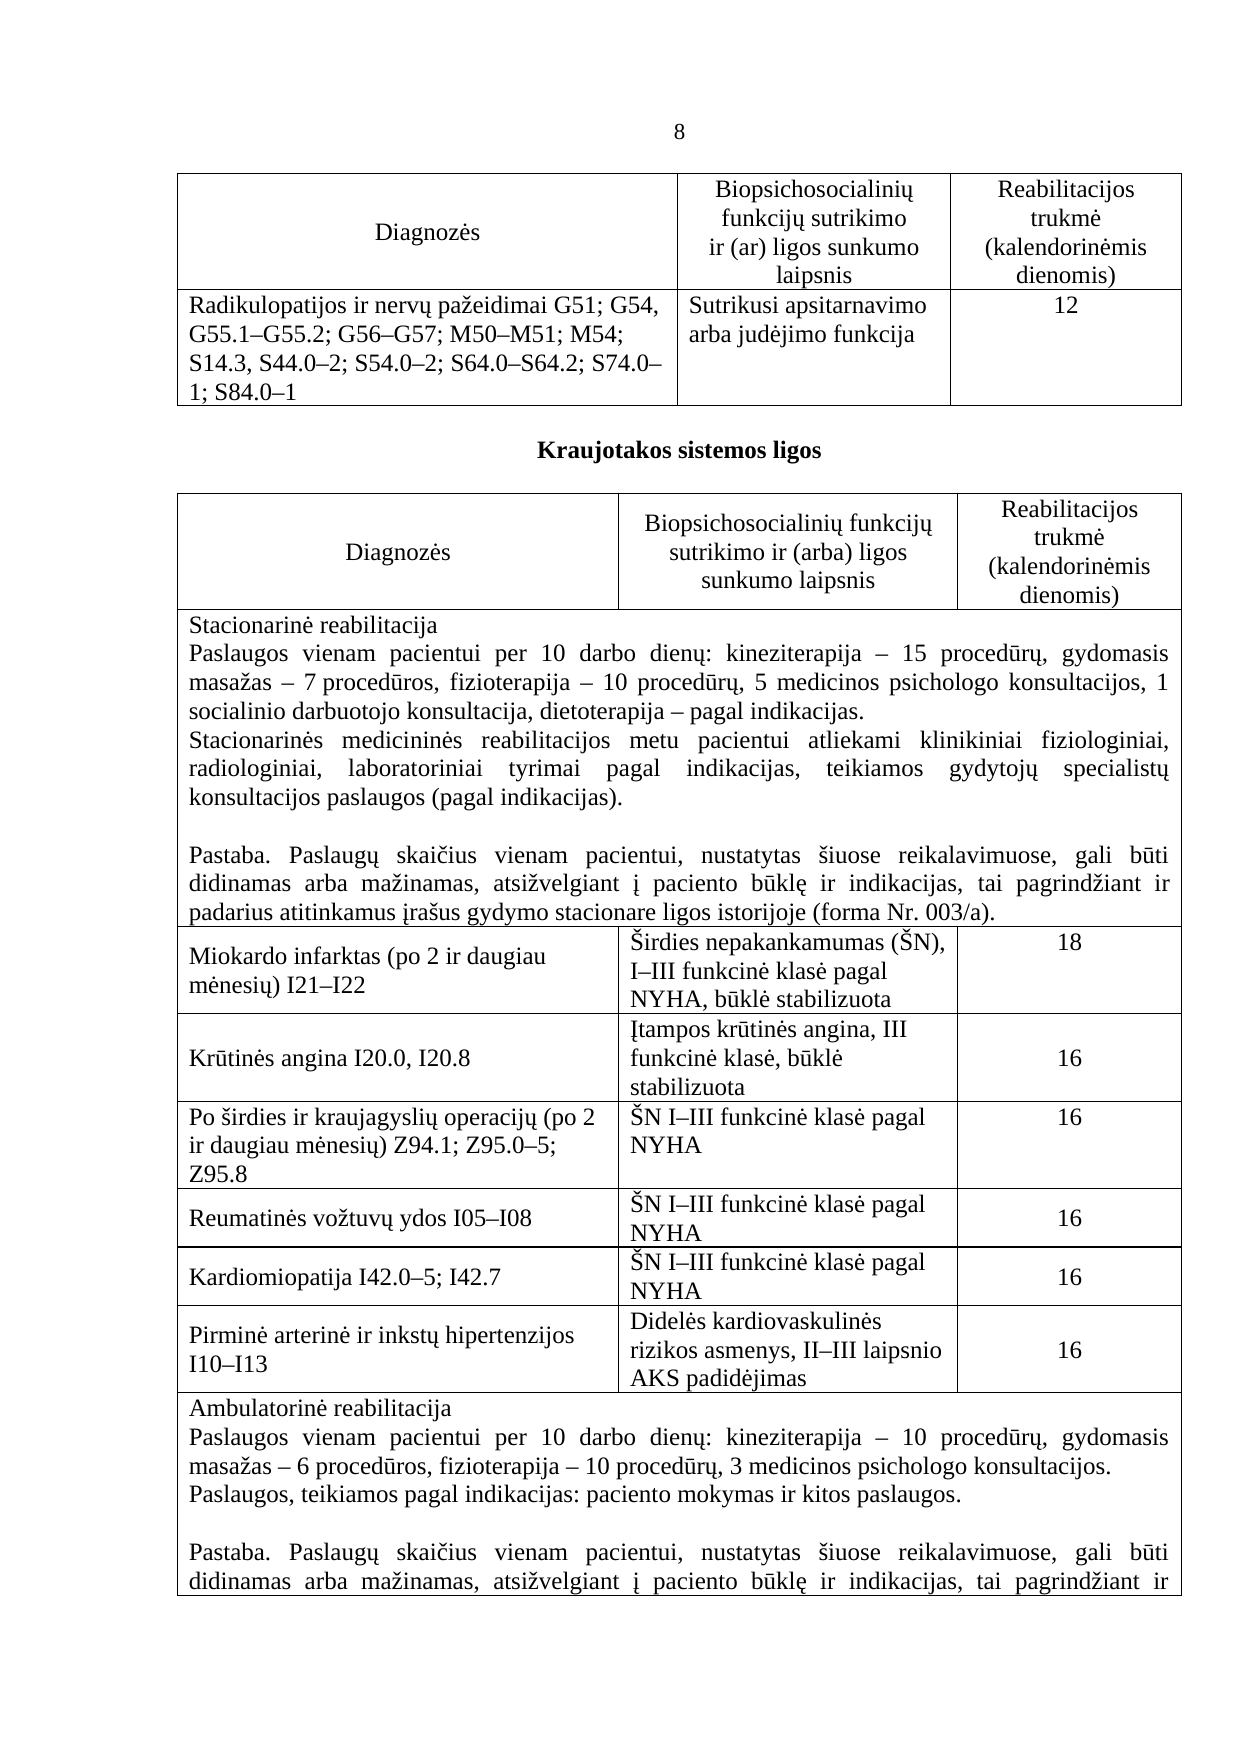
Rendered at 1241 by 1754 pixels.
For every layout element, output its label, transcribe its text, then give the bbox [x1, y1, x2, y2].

table_cell 16 [958, 1014, 1181, 1101]
table_header Diagnozės [178, 174, 677, 289]
table_cell Krūtinės angina I20.0, I20.8 [178, 1014, 618, 1101]
table_cell 16 [958, 1306, 1181, 1392]
table_cell Įtampos krūtinės angina, III funkcinė klasė, būklė stabilizuota [619, 1014, 957, 1101]
table_header Reabilitacijos trukmė (kalendorinėmis dienomis) [951, 174, 1181, 289]
table_cell Ambulatorinė reabilitacija Paslaugos vienam pacientui per 10 darbo dienų: kineziterapija – 10 procedūrų, gydomasis masažas – 6 procedūros, fizioterapija – 10 procedūrų, 3 medicinos psichologo konsultacijos. Paslaugos, teikiamos pagal indikacijas: paciento mokymas ir kitos paslaugos. Pastaba. Paslaugų skaičius vienam pacientui, nustatytas šiuose reikalavimuose, gali būti didinamas arba mažinamas, atsižvelgiant į paciento būklę ir indikacijas, tai pagrindžiant ir [178, 1393, 1181, 1594]
table_cell Stacionarinė reabilitacija Paslaugos vienam pacientui per 10 darbo dienų: kineziterapija – 15 procedūrų, gydomasis masažas – 7 procedūros, fizioterapija – 10 procedūrų, 5 medicinos psichologo konsultacijos, 1 socialinio darbuotojo konsultacija, dietoterapija – pagal indikacijas. Stacionarinės medicininės reabilitacijos metu pacientui atliekami klinikiniai fiziologiniai, radiologiniai, laboratoriniai tyrimai pagal indikacijas, teikiamos gydytojų specialistų konsultacijos paslaugos (pagal indikacijas). Pastaba. Paslaugų skaičius vienam pacientui, nustatytas šiuose reikalavimuose, gali būti didinamas arba mažinamas, atsižvelgiant į paciento būklę ir indikacijas, tai pagrindžiant ir padarius atitinkamus įrašus gydymo stacionare ligos istorijoje (forma Nr. 003/a). [178, 610, 1181, 926]
table_cell ŠN I–III funkcinė klasė pagal NYHA [619, 1102, 957, 1188]
table_cell ŠN I–III funkcinė klasė pagal NYHA [619, 1189, 957, 1246]
table_cell 16 [958, 1189, 1181, 1246]
table_cell Sutrikusi apsitarnavimo arba judėjimo funkcija [678, 290, 950, 405]
table_cell Po širdies ir kraujagyslių operacijų (po 2 ir daugiau mėnesių) Z94.1; Z95.0–5; Z95.8 [178, 1102, 618, 1188]
table_cell Pirminė arterinė ir inkstų hipertenzijos I10–I13 [178, 1306, 618, 1392]
table_cell 16 [958, 1248, 1181, 1305]
table_cell 16 [958, 1102, 1181, 1188]
table_header Reabilitacijos trukmė (kalendorinėmis dienomis) [958, 494, 1181, 609]
table_cell 12 [951, 290, 1181, 405]
table_cell Širdies nepakankamumas (ŠN), I–III funkcinė klasė pagal NYHA, būklė stabilizuota [619, 927, 957, 1013]
table_cell Miokardo infarktas (po 2 ir daugiau mėnesių) I21–I22 [178, 927, 618, 1013]
table_header Biopsichosocialinių funkcijų sutrikimo ir (ar) ligos sunkumo laipsnis [678, 174, 950, 289]
text Kraujotakos sistemos ligos [177, 435, 1181, 464]
table_cell Radikulopatijos ir nervų pažeidimai G51; G54, G55.1–G55.2; G56–G57; M50–M51; M54; S14.3, S44.0–2; S54.0–2; S64.0–S64.2; S74.0–1; S84.0–1 [178, 290, 677, 405]
table_header Diagnozės [178, 494, 618, 609]
table_cell 18 [958, 927, 1181, 1013]
table_header Biopsichosocialinių funkcijų sutrikimo ir (arba) ligos sunkumo laipsnis [619, 494, 957, 609]
table_cell ŠN I–III funkcinė klasė pagal NYHA [619, 1248, 957, 1305]
table_cell Kardiomiopatija I42.0–5; I42.7 [178, 1248, 618, 1305]
table_cell Reumatinės vožtuvų ydos I05–I08 [178, 1189, 618, 1246]
table_cell Didelės kardiovaskulinės rizikos asmenys, II–III laipsnio AKS padidėjimas [619, 1306, 957, 1392]
